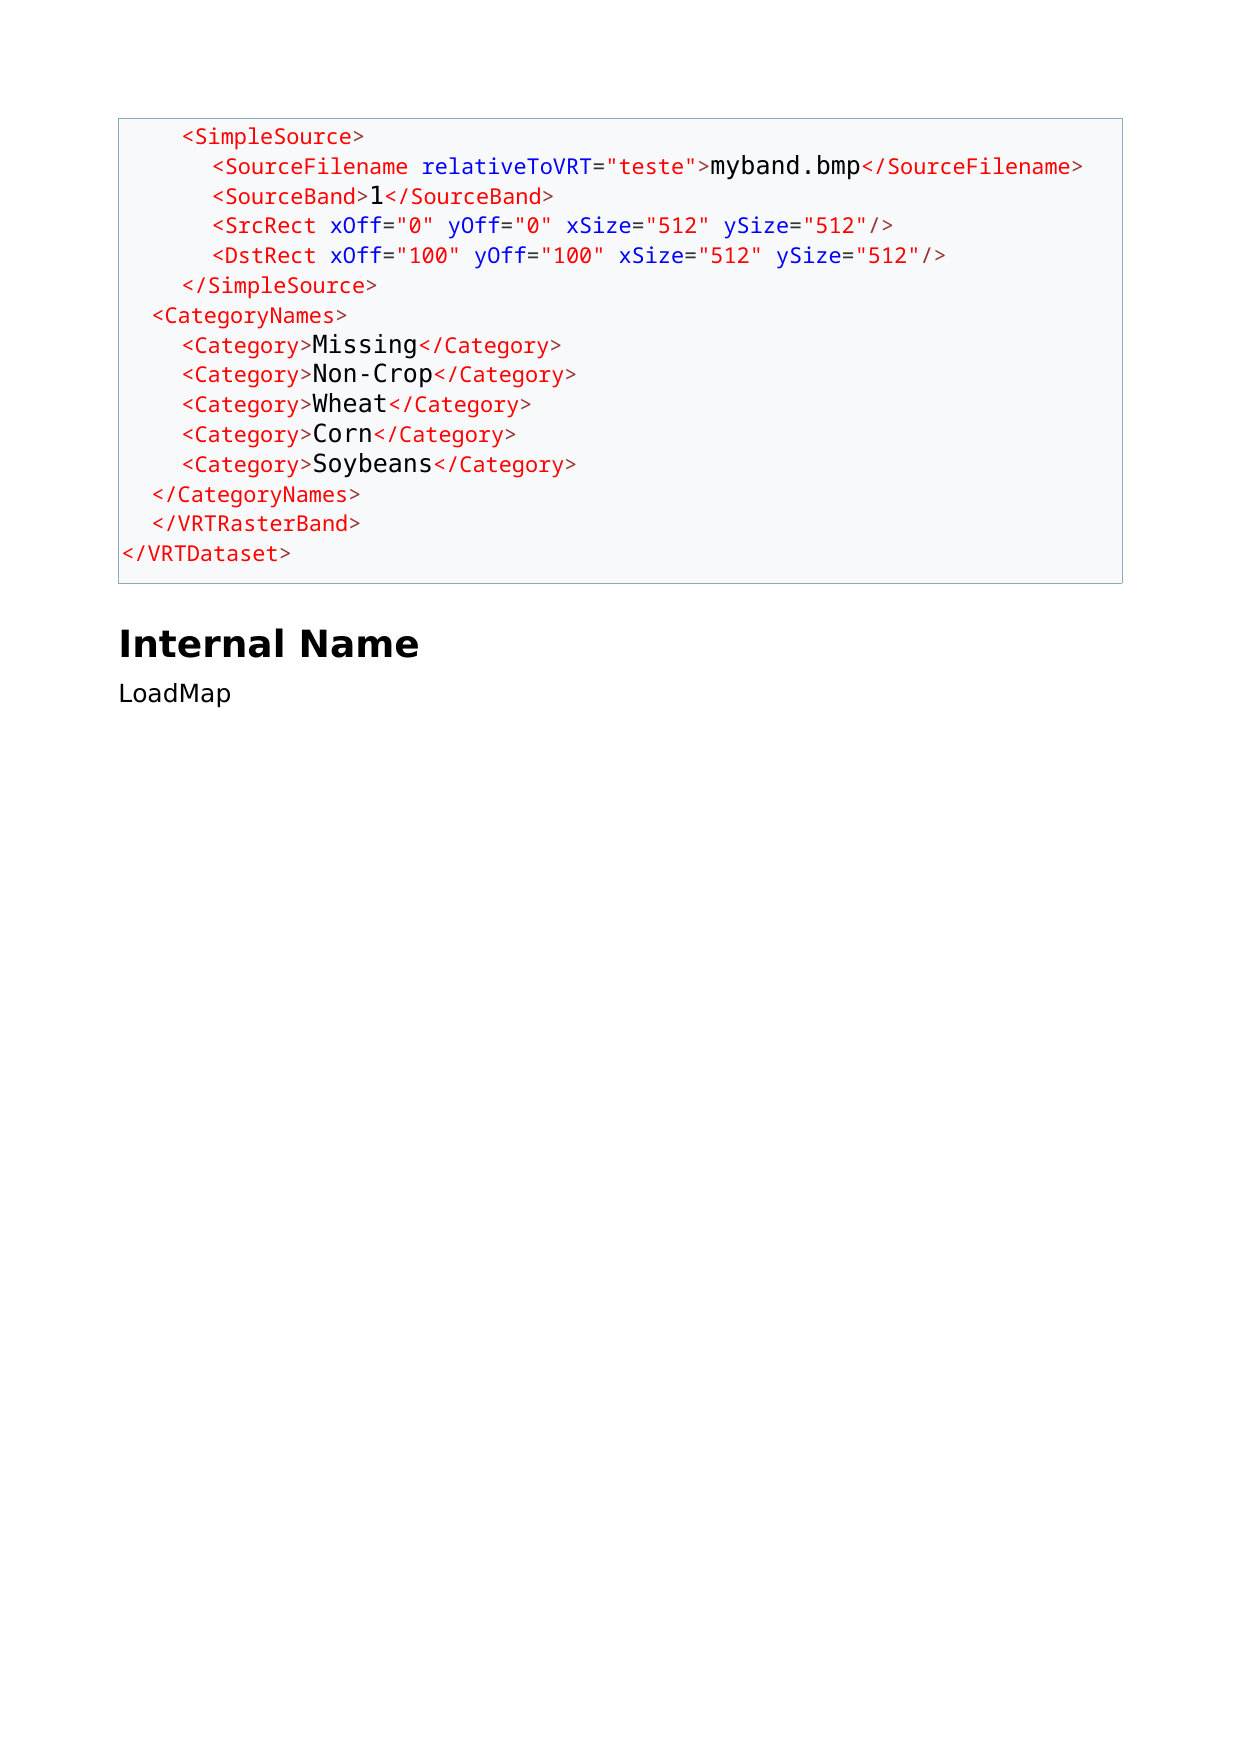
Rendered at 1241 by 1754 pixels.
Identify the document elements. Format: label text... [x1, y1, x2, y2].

table_header <SimpleSource> <SourceFilename relativeToVRT="teste">myband.bmp</SourceFilename> <SourceBand>1</SourceBand> <SrcRect xOff="0" yOff="0" xSize="512" ySize="512"/> <DstRect xOff="100" yOff="100" xSize="512" ySize="512"/> </SimpleSource> <CategoryNames> <Category>Missing</Category> <Category>Non-Crop</Category> <Category>Wheat</Category> <Category>Corn</Category> <Category>Soybeans</Category> </CategoryNames> </VRTRasterBand> </VRTDataset> [119, 119, 1122, 583]
subtitle Internal Name [118, 623, 1122, 666]
text LoadMap [118, 679, 1122, 708]
